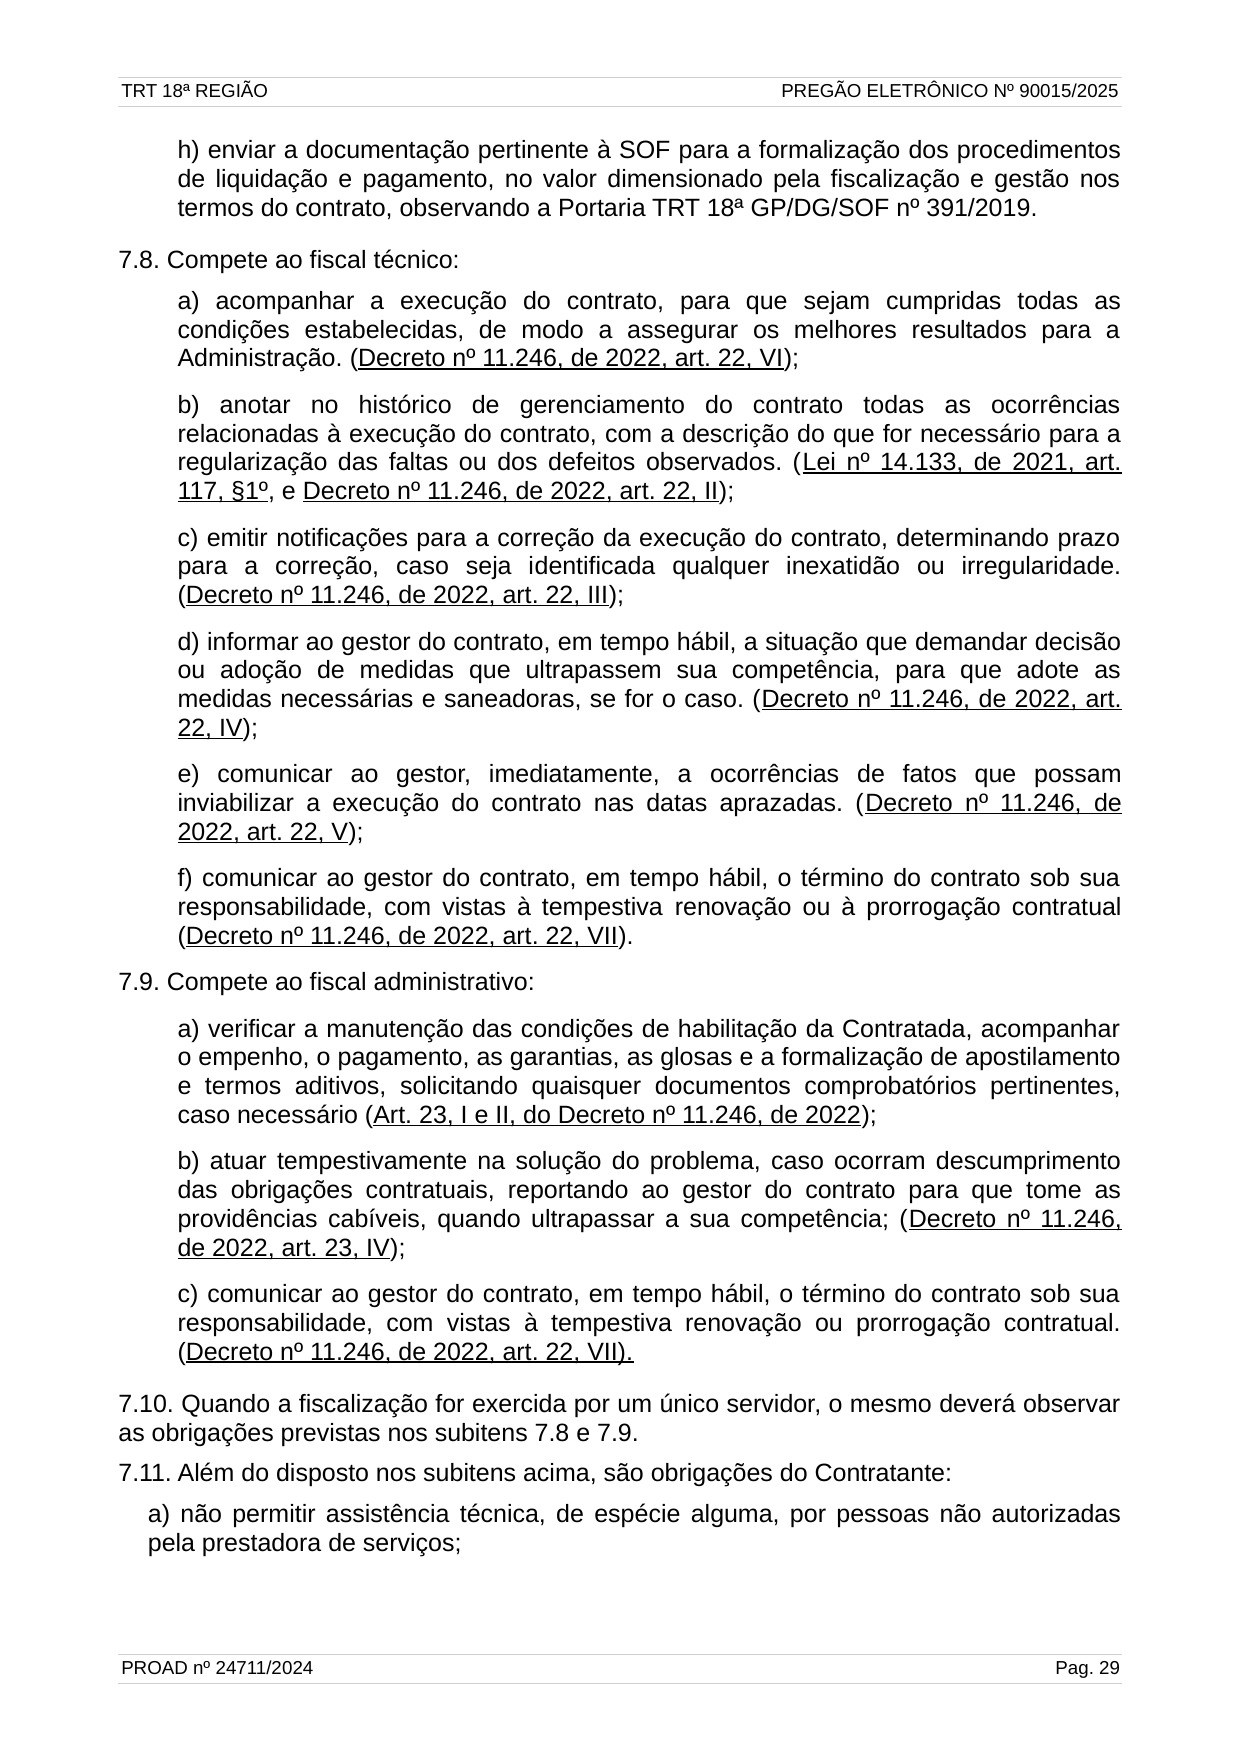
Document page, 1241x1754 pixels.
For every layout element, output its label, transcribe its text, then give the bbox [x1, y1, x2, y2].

text 7.11. Além do disposto nos subitens acima, são obrigações do Contratante: [118, 1458, 1122, 1487]
text 7.9. Compete ao fiscal administrativo: [118, 967, 1122, 996]
text f) comunicar ao gestor do contrato, em tempo hábil, o término do contrato sob sua responsabilidade, com vistas à tempestiva renovação ou à prorrogação contratual (Decreto nº 11.246, de 2022, art. 22, VII). [177, 863, 1122, 949]
text a) acompanhar a execução do contrato, para que sejam cumpridas todas as condições estabelecidas, de modo a assegurar os melhores resultados para a Administração. (Decreto nº 11.246, de 2022, art. 22, VI); [177, 286, 1122, 372]
text a) verificar a manutenção das condições de habilitação da Contratada, acompanhar o empenho, o pagamento, as garantias, as glosas e a formalização de apostilamento e termos aditivos, solicitando quaisquer documentos comprobatórios pertinentes, caso necessário (Art. 23, I e II, do Decreto nº 11.246, de 2022); [177, 1013, 1122, 1128]
text c) emitir notificações para a correção da execução do contrato, determinando prazo para a correção, caso seja identificada qualquer inexatidão ou irregularidade. (Decreto nº 11.246, de 2022, art. 22, III); [177, 522, 1122, 609]
text e) comunicar ao gestor, imediatamente, a ocorrências de fatos que possam inviabilizar a execução do contrato nas datas aprazadas. (Decreto nº 11.246, de 2022, art. 22, V); [177, 759, 1122, 845]
text 7.10. Quando a fiscalização for exercida por um único servidor, o mesmo deverá observar as obrigações previstas nos subitens 7.8 e 7.9. [118, 1389, 1122, 1446]
text h) enviar a documentação pertinente à SOF para a formalização dos procedimentos de liquidação e pagamento, no valor dimensionado pela fiscalização e gestão nos termos do contrato, observando a Portaria TRT 18ª GP/DG/SOF nº 391/2019. [177, 136, 1122, 222]
text d) informar ao gestor do contrato, em tempo hábil, a situação que demandar decisão ou adoção de medidas que ultrapassem sua competência, para que adote as medidas necessárias e saneadoras, se for o caso. (Decreto nº 11.246, de 2022, art. 22, IV); [177, 626, 1122, 741]
text b) anotar no histórico de gerenciamento do contrato todas as ocorrências relacionadas à execução do contrato, com a descrição do que for necessário para a regularização das faltas ou dos defeitos observados. (Lei nº 14.133, de 2021, art. 117, §1º, e Decreto nº 11.246, de 2022, art. 22, II); [177, 390, 1122, 505]
text 7.8. Compete ao fiscal técnico: [118, 245, 1122, 274]
text b) atuar tempestivamente na solução do problema, caso ocorram descumprimento das obrigações contratuais, reportando ao gestor do contrato para que tome as providências cabíveis, quando ultrapassar a sua competência; (Decreto nº 11.246, de 2022, art. 23, IV); [177, 1146, 1122, 1261]
text a) não permitir assistência técnica, de espécie alguma, por pessoas não autorizadas pela prestadora de serviços; [148, 1499, 1122, 1556]
text c) comunicar ao gestor do contrato, em tempo hábil, o término do contrato sob sua responsabilidade, com vistas à tempestiva renovação ou prorrogação contratual. (Decreto nº 11.246, de 2022, art. 22, VII). [177, 1279, 1122, 1365]
